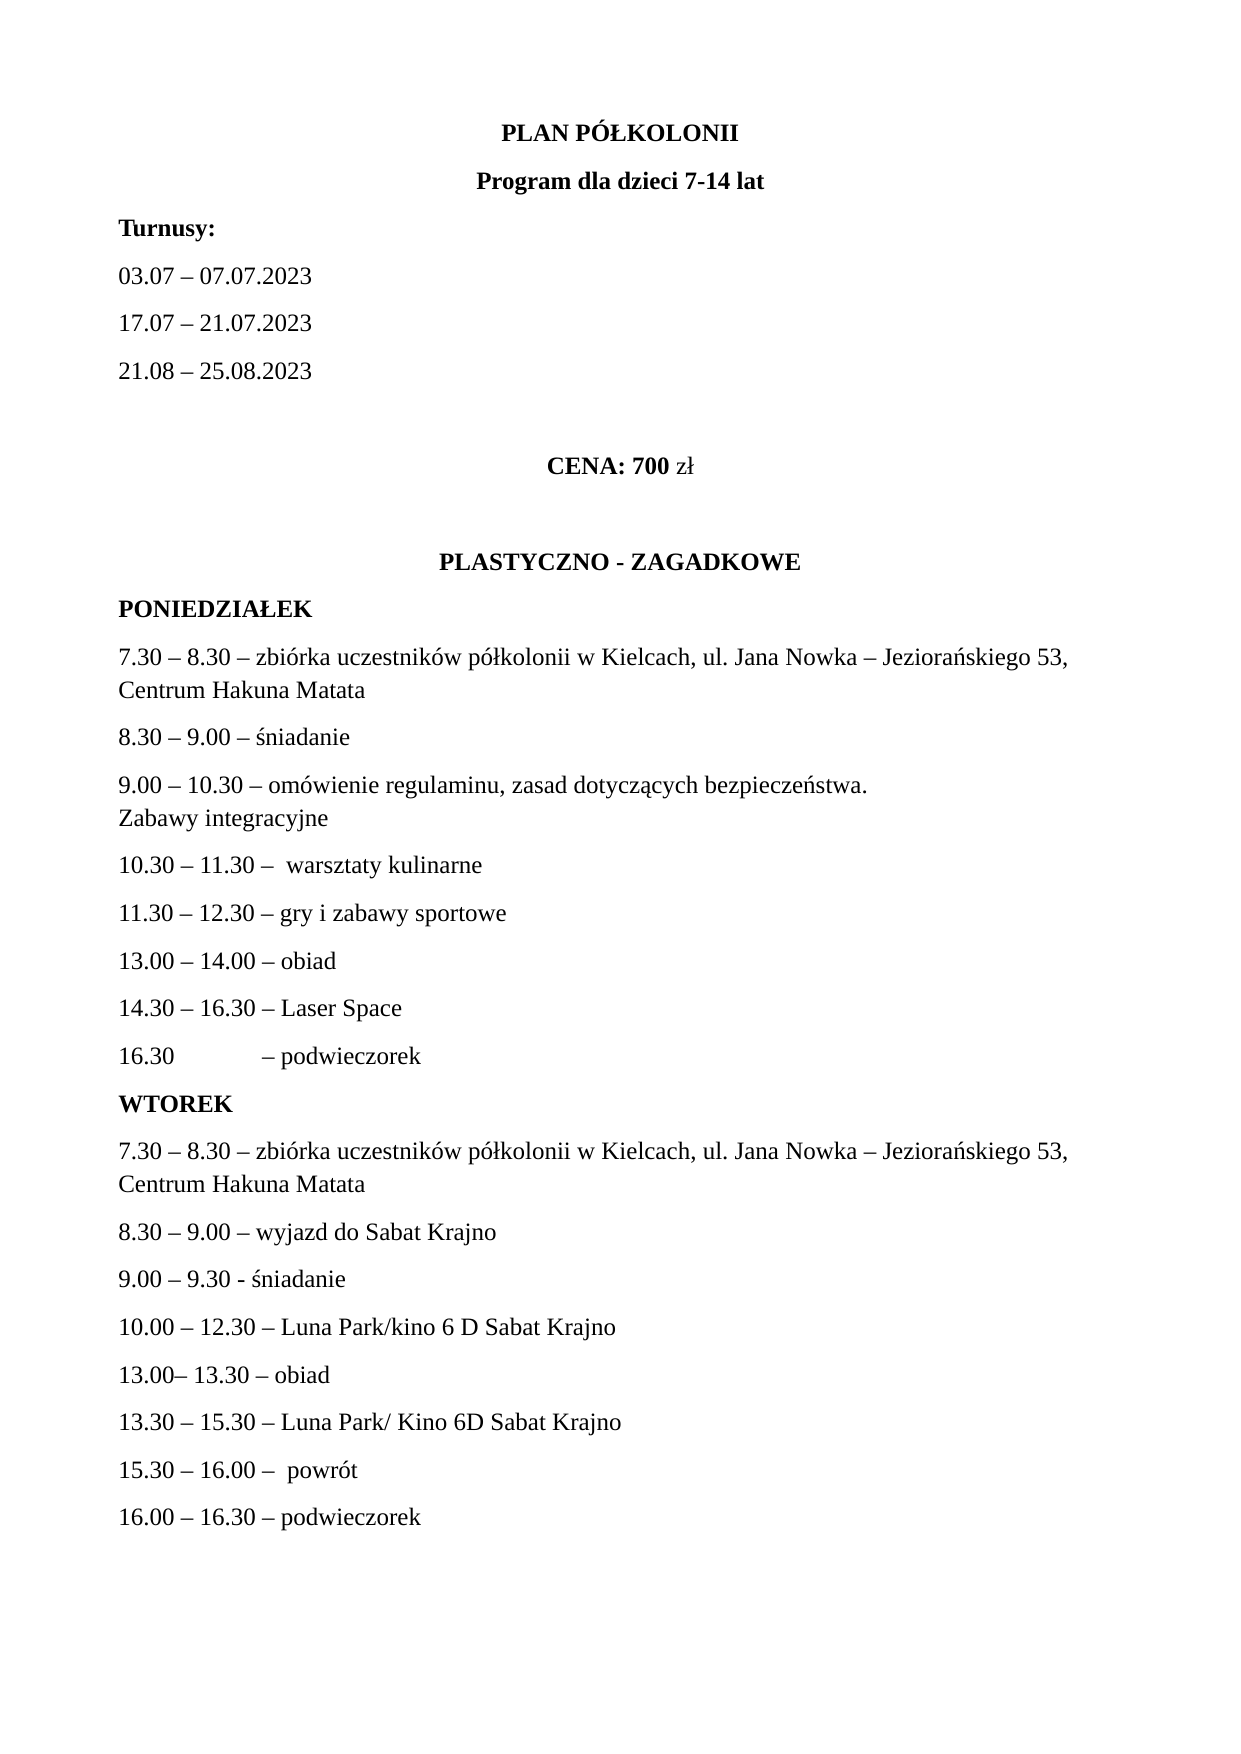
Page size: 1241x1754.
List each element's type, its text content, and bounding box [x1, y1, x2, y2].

text 10.00 – 12.30 – Luna Park/kino 6 D Sabat Krajno [118, 1312, 1122, 1341]
text 13.00 – 14.00 – obiad [118, 946, 1122, 974]
text Turnusy: [118, 213, 1122, 242]
text 11.30 – 12.30 – gry i zabawy sportowe [118, 898, 1122, 927]
text CENA: 700 zł [118, 451, 1122, 480]
text WTOREK [118, 1089, 1122, 1117]
text PLASTYCZNO - ZAGADKOWE [118, 547, 1122, 575]
text 13.30 – 15.30 – Luna Park/ Kino 6D Sabat Krajno [118, 1407, 1122, 1436]
text 16.30 – podwieczorek [118, 1041, 1122, 1070]
text 9.00 – 10.30 – omówienie regulaminu, zasad dotyczących bezpieczeństwa. Zabawy integracyjne [118, 770, 1122, 832]
text 16.00 – 16.30 – podwieczorek [118, 1502, 1122, 1531]
text 21.08 – 25.08.2023 [118, 356, 1122, 385]
text PLAN PÓŁKOLONII [118, 118, 1122, 147]
text 8.30 – 9.00 – śniadanie [118, 722, 1122, 751]
text 8.30 – 9.00 – wyjazd do Sabat Krajno [118, 1217, 1122, 1246]
text PONIEDZIAŁEK [118, 594, 1122, 623]
text 10.30 – 11.30 – warsztaty kulinarne [118, 851, 1122, 879]
text 13.00– 13.30 – obiad [118, 1360, 1122, 1388]
text 14.30 – 16.30 – Laser Space [118, 993, 1122, 1022]
text 7.30 – 8.30 – zbiórka uczestników półkolonii w Kielcach, ul. Jana Nowka – Jeziorańskiego 53, Centrum Hakuna Matata [118, 1136, 1122, 1198]
text 17.07 – 21.07.2023 [118, 308, 1122, 337]
text 15.30 – 16.00 – powrót [118, 1455, 1122, 1484]
text 9.00 – 9.30 - śniadanie [118, 1264, 1122, 1293]
text 7.30 – 8.30 – zbiórka uczestników półkolonii w Kielcach, ul. Jana Nowka – Jeziorańskiego 53, Centrum Hakuna Matata [118, 642, 1122, 703]
text 03.07 – 07.07.2023 [118, 261, 1122, 290]
text Program dla dzieci 7-14 lat [118, 166, 1122, 194]
